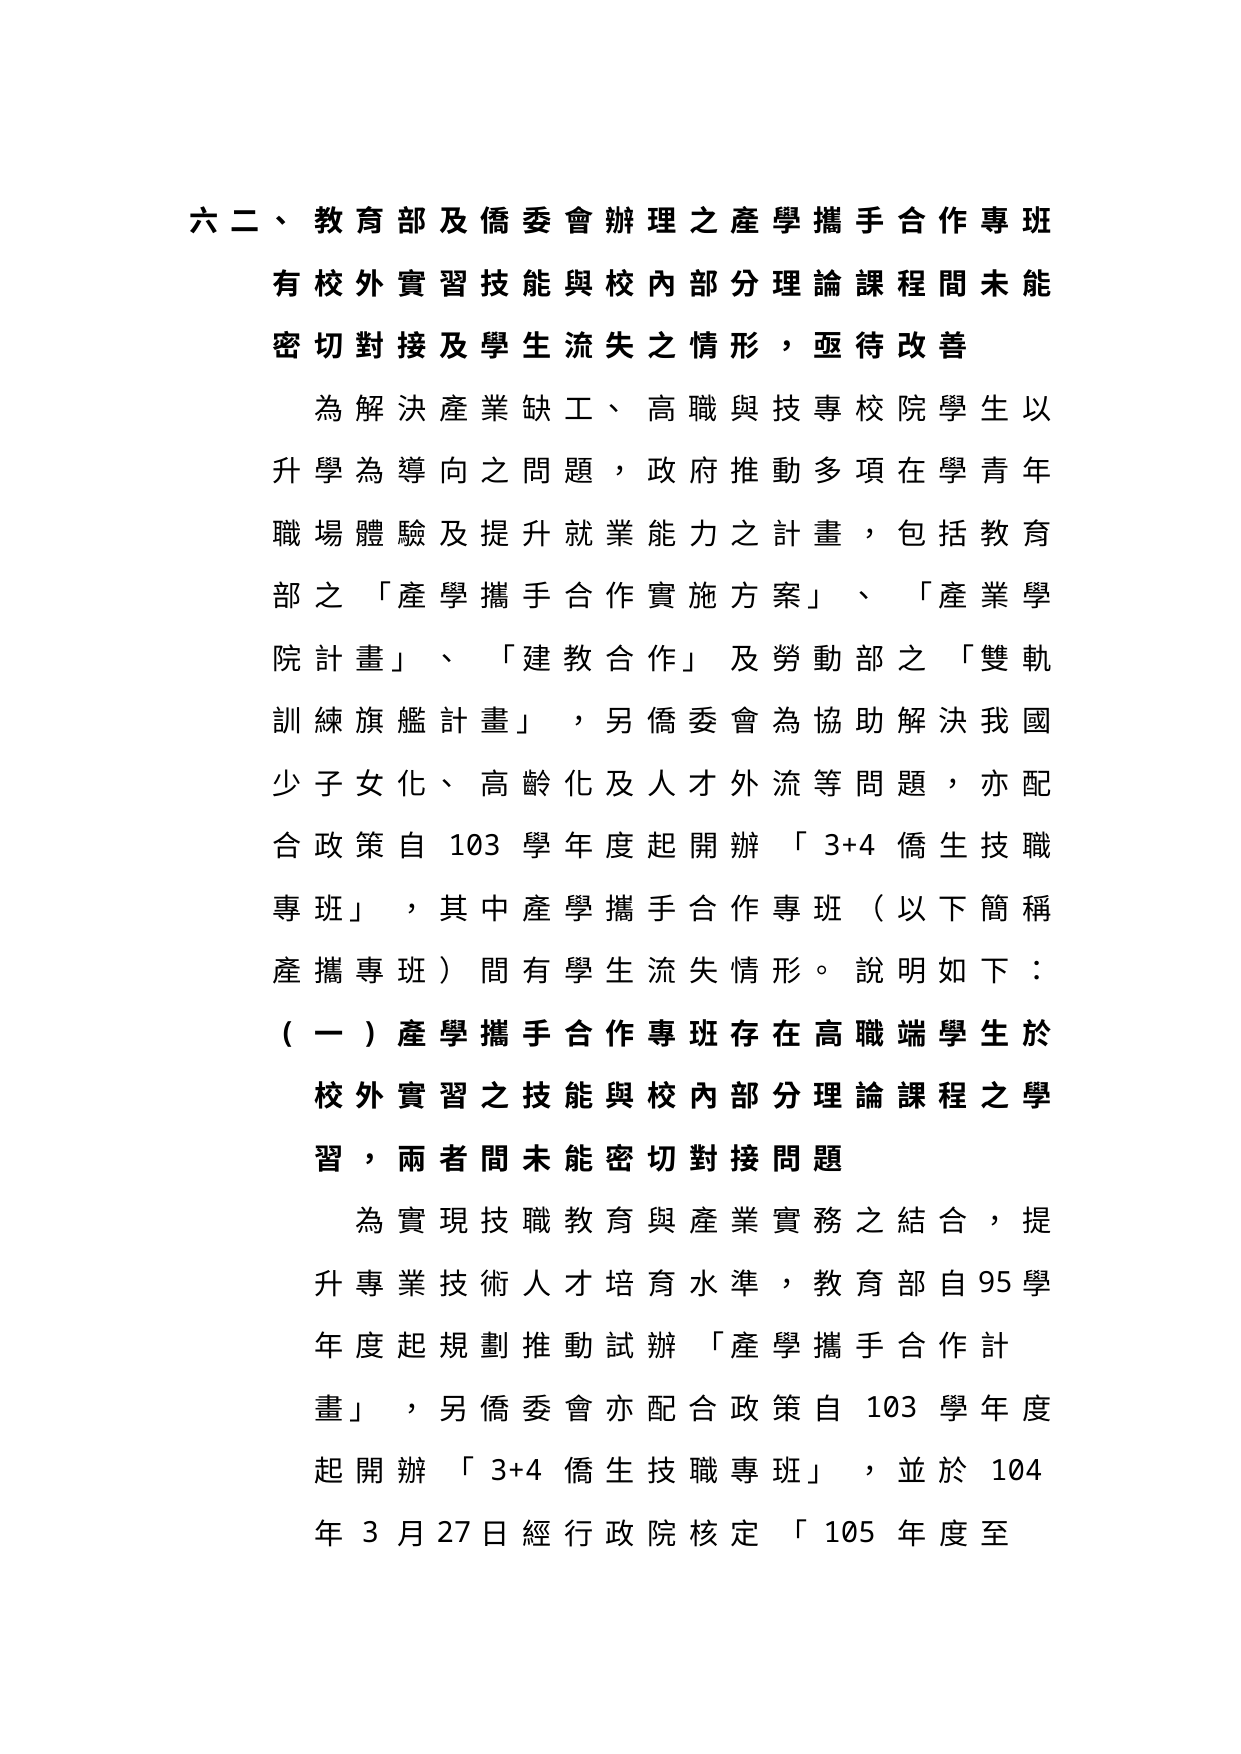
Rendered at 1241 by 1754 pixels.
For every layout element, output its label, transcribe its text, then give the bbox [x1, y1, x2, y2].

text (一)產學攜手合作專班存在高職端學生於校外實習之技能與校內部分理論課程之學習，兩者間未能密切對接問題 [242, 990, 1058, 1177]
text 六二、教育部及僑委會辦理之產學攜手合作專班有校外實習技能與校內部分理論課程間未能密切對接及學生流失之情形，亟待改善 [183, 177, 1058, 365]
text 為解決產業缺工、高職與技專校院學生以升學為導向之問題，政府推動多項在學青年職場體驗及提升就業能力之計畫，包括教育部之「產學攜手合作實施方案」、「產業學院計畫」、「建教合作」及勞動部之「雙軌訓練旗艦計畫」，另僑委會為協助解決我國少子女化、高齡化及人才外流等問題，亦配合政策自103學年度起開辦「3+4僑生技職專班」，其中產學攜手合作專班（以下簡稱產攜專班）間有學生流失情形。說明如下： [242, 365, 1058, 990]
text 為實現技職教育與產業實務之結合，提升專業技術人才培育水準，教育部自95學年度起規劃推動試辦「產學攜手合作計畫」，另僑委會亦配合政策自103學年度起開辦「3+4僑生技職專班」，並於104年3月27日經行政院核定「105年度至108年度社會發展中程個案計畫－辦理產學攜手合作僑生專班」，計畫期程105年度至108年度，總經費3億8,430萬5千元，每年招收東南亞地區之泰國、越南、馬來西亞、印尼、緬甸及菲律賓等國華裔子弟來臺就讀3年僑生建教合作專班(高職端)，畢業並經甄選後，再直接升讀4年之產學攜手合作僑生專班。嗣為使該專班得以於108年度計畫屆期後賡續辦理，該會提報「109年度至112年度社會發展中程個案計畫-辦理產學攜手合作僑生專班」，總經費10億5,885萬1千元，較上期計畫增加6億7,454萬6千元，增幅達175.52%。 [271, 1177, 1058, 1552]
